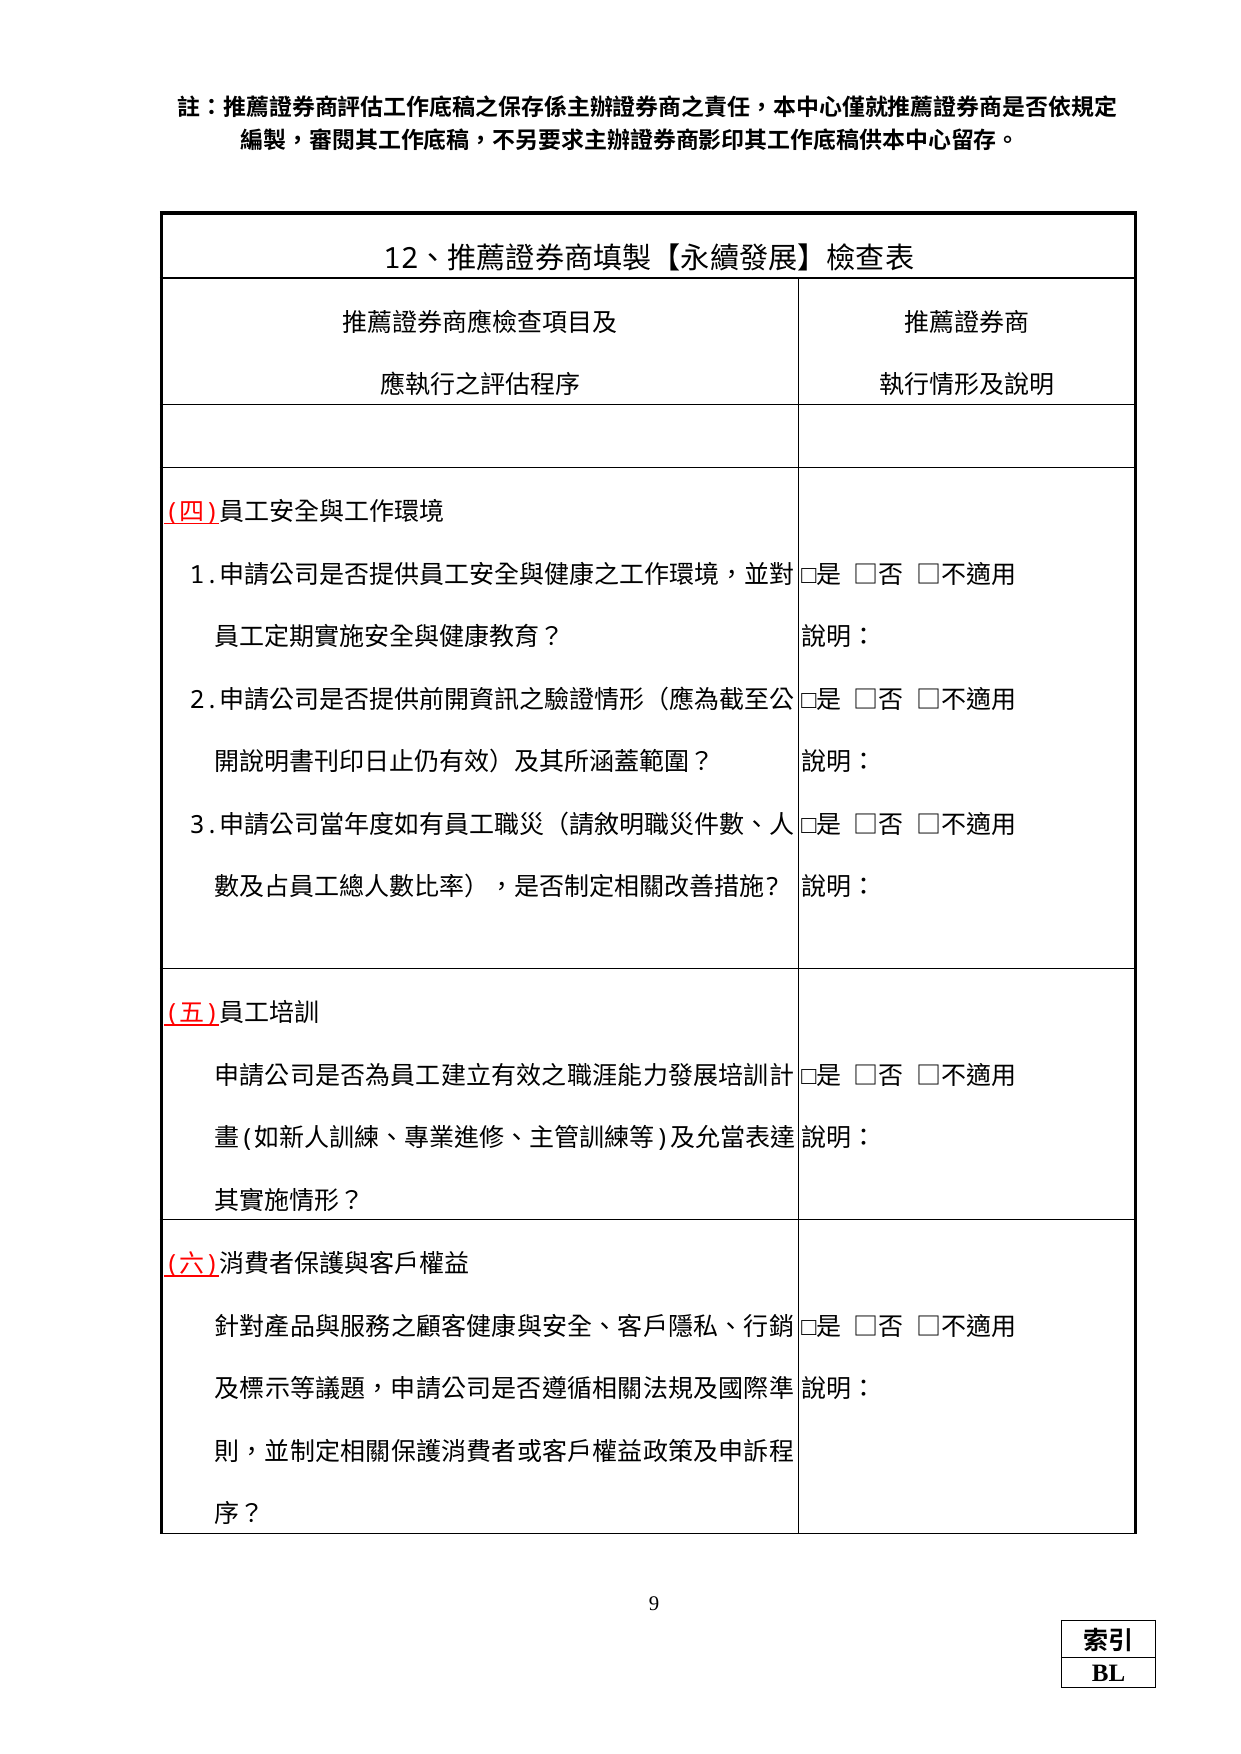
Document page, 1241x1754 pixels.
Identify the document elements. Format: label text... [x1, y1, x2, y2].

table_cell [1141, 277, 1145, 403]
table_cell [1141, 968, 1145, 1219]
table_cell [1137, 1219, 1141, 1533]
table_header 12、推薦證券商填製【永續發展】檢查表 [163, 215, 1134, 277]
table_cell [1137, 404, 1141, 467]
table_cell 推薦證券商應檢查項目及 應執行之評估程序 [163, 279, 798, 403]
table_cell [799, 405, 1134, 467]
table_cell [1137, 277, 1141, 403]
table_cell [1137, 968, 1141, 1219]
table_cell [1141, 1219, 1145, 1533]
table_cell □是 □否 □不適用 說明： [799, 1220, 1134, 1533]
table_cell [1141, 404, 1145, 467]
table_cell 推薦證券商 執行情形及說明 [799, 279, 1134, 403]
table_cell [163, 405, 798, 467]
table_cell (五)員工培訓 申請公司是否為員工建立有效之職涯能力發展培訓計畫(如新人訓練、專業進修、主管訓練等)及允當表達其實施情形？ [163, 969, 798, 1219]
table_cell □是 □否 □不適用 說明： □是 □否 □不適用 說明： □是 □否 □不適用 說明： [799, 468, 1134, 968]
table_cell [1141, 467, 1145, 968]
table_cell □是 □否 □不適用 說明： [799, 969, 1134, 1219]
table_cell [1137, 467, 1141, 968]
table_cell (六)消費者保護與客戶權益 針對產品與服務之顧客健康與安全、客戶隱私、行銷及標示等議題，申請公司是否遵循相關法規及國際準則，並制定相關保護消費者或客戶權益政策及申訴程序？ [163, 1220, 798, 1533]
table_header [1137, 211, 1145, 277]
table_cell (四)員工安全與工作環境 1.申請公司是否提供員工安全與健康之工作環境，並對員工定期實施安全與健康教育？ 2.申請公司是否提供前開資訊之驗證情形（應為截至公開說明書刊印日止仍有效）及其所涵蓋範圍？ 3.申請公司當年度如有員工職災（請敘明職災件數、人數及占員工總人數比率），是否制定相關改善措施? [163, 468, 798, 968]
